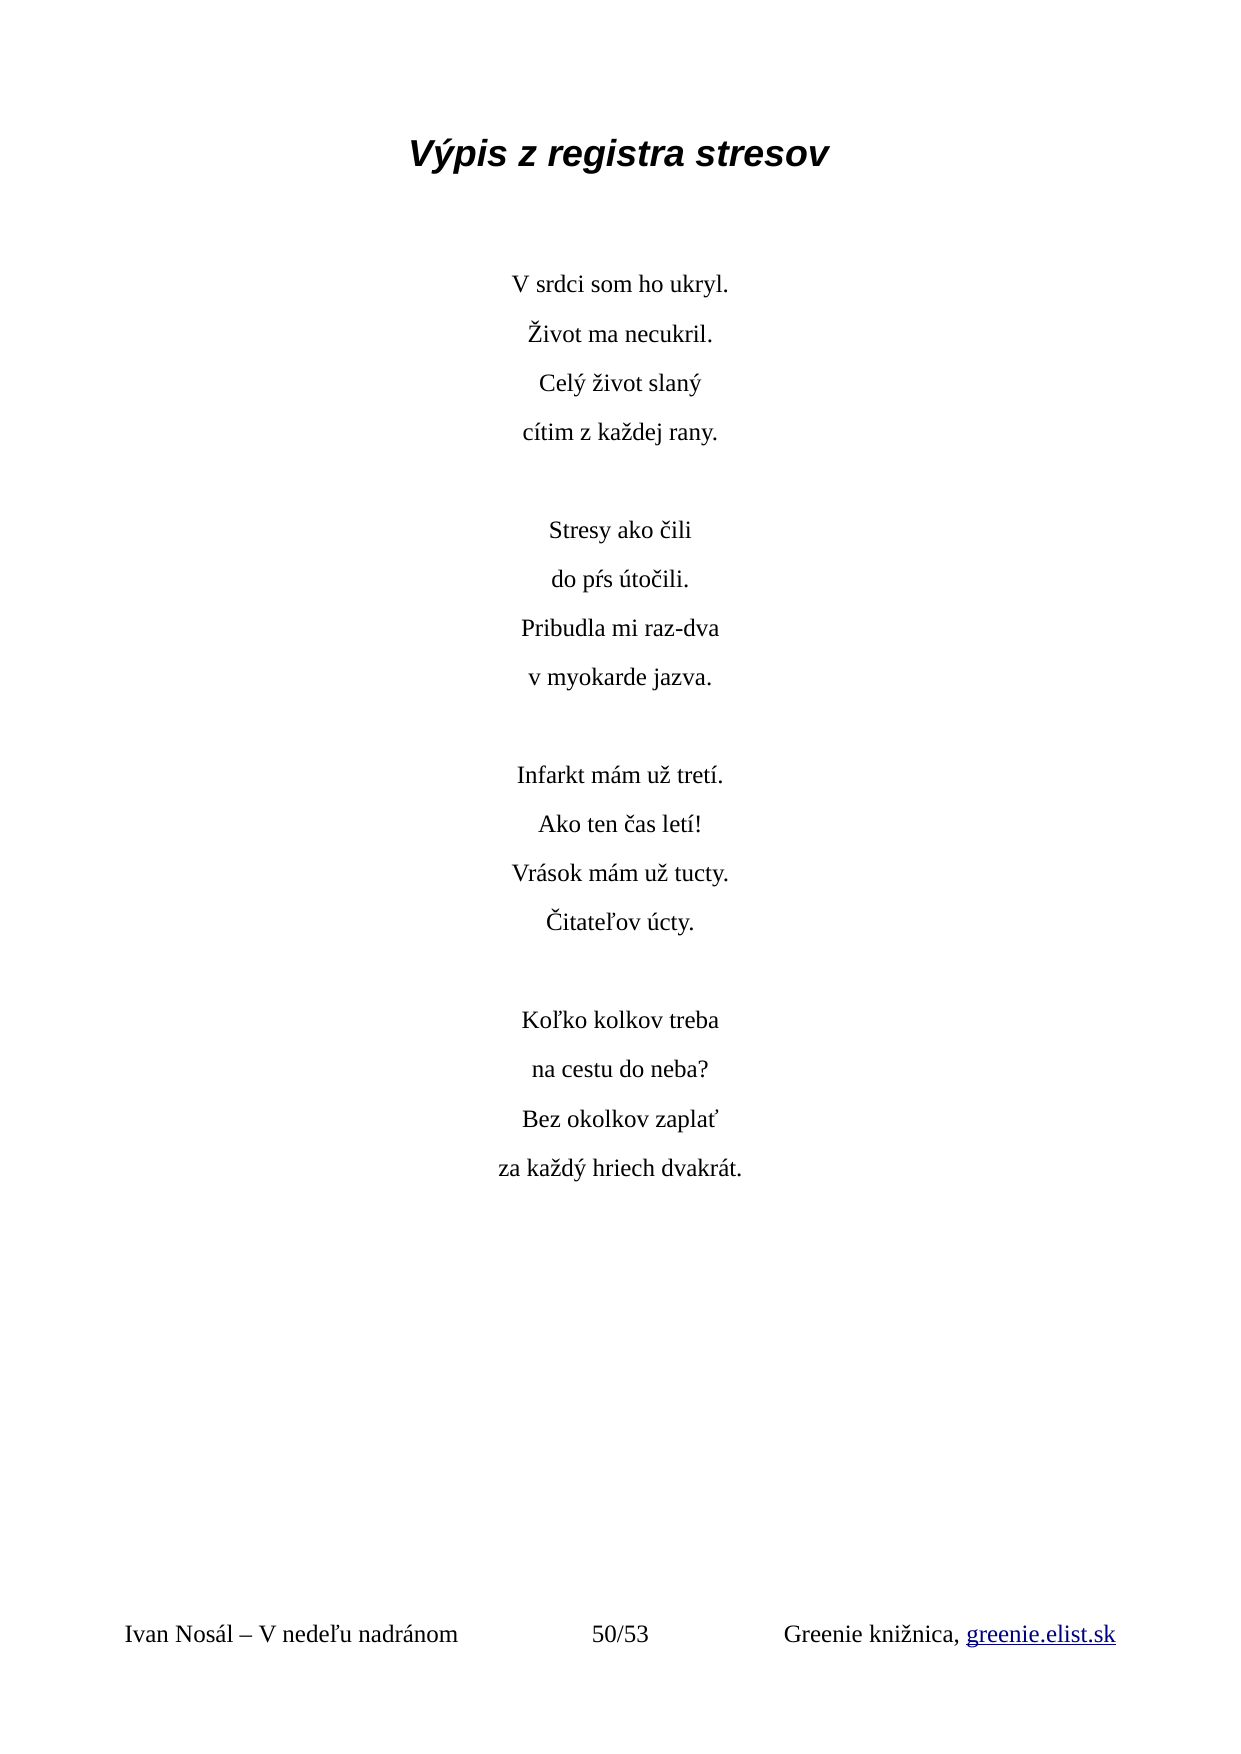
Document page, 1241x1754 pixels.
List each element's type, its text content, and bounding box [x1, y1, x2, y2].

subtitle Výpis z registra stresov [106, 131, 1134, 174]
text na cestu do neba? [106, 1054, 1134, 1083]
text Koľko kolkov treba [106, 1006, 1134, 1034]
text Čitateľov úcty. [106, 907, 1134, 936]
text cítim z každej rany. [106, 417, 1134, 446]
text v myokarde jazva. [106, 662, 1134, 691]
text za každý hriech dvakrát. [106, 1153, 1134, 1181]
text Vrások mám už tucty. [106, 858, 1134, 887]
text Ako ten čas letí! [106, 809, 1134, 838]
text V srdci som ho ukryl. [106, 269, 1134, 298]
text Život ma necukril. [106, 319, 1134, 347]
text Stresy ako čili [106, 515, 1134, 544]
text do pŕs útočili. [106, 564, 1134, 593]
text Bez okolkov zaplať [106, 1104, 1134, 1132]
text Celý život slaný [106, 368, 1134, 396]
text Infarkt mám už tretí. [106, 760, 1134, 789]
text Pribudla mi raz-dva [106, 613, 1134, 642]
